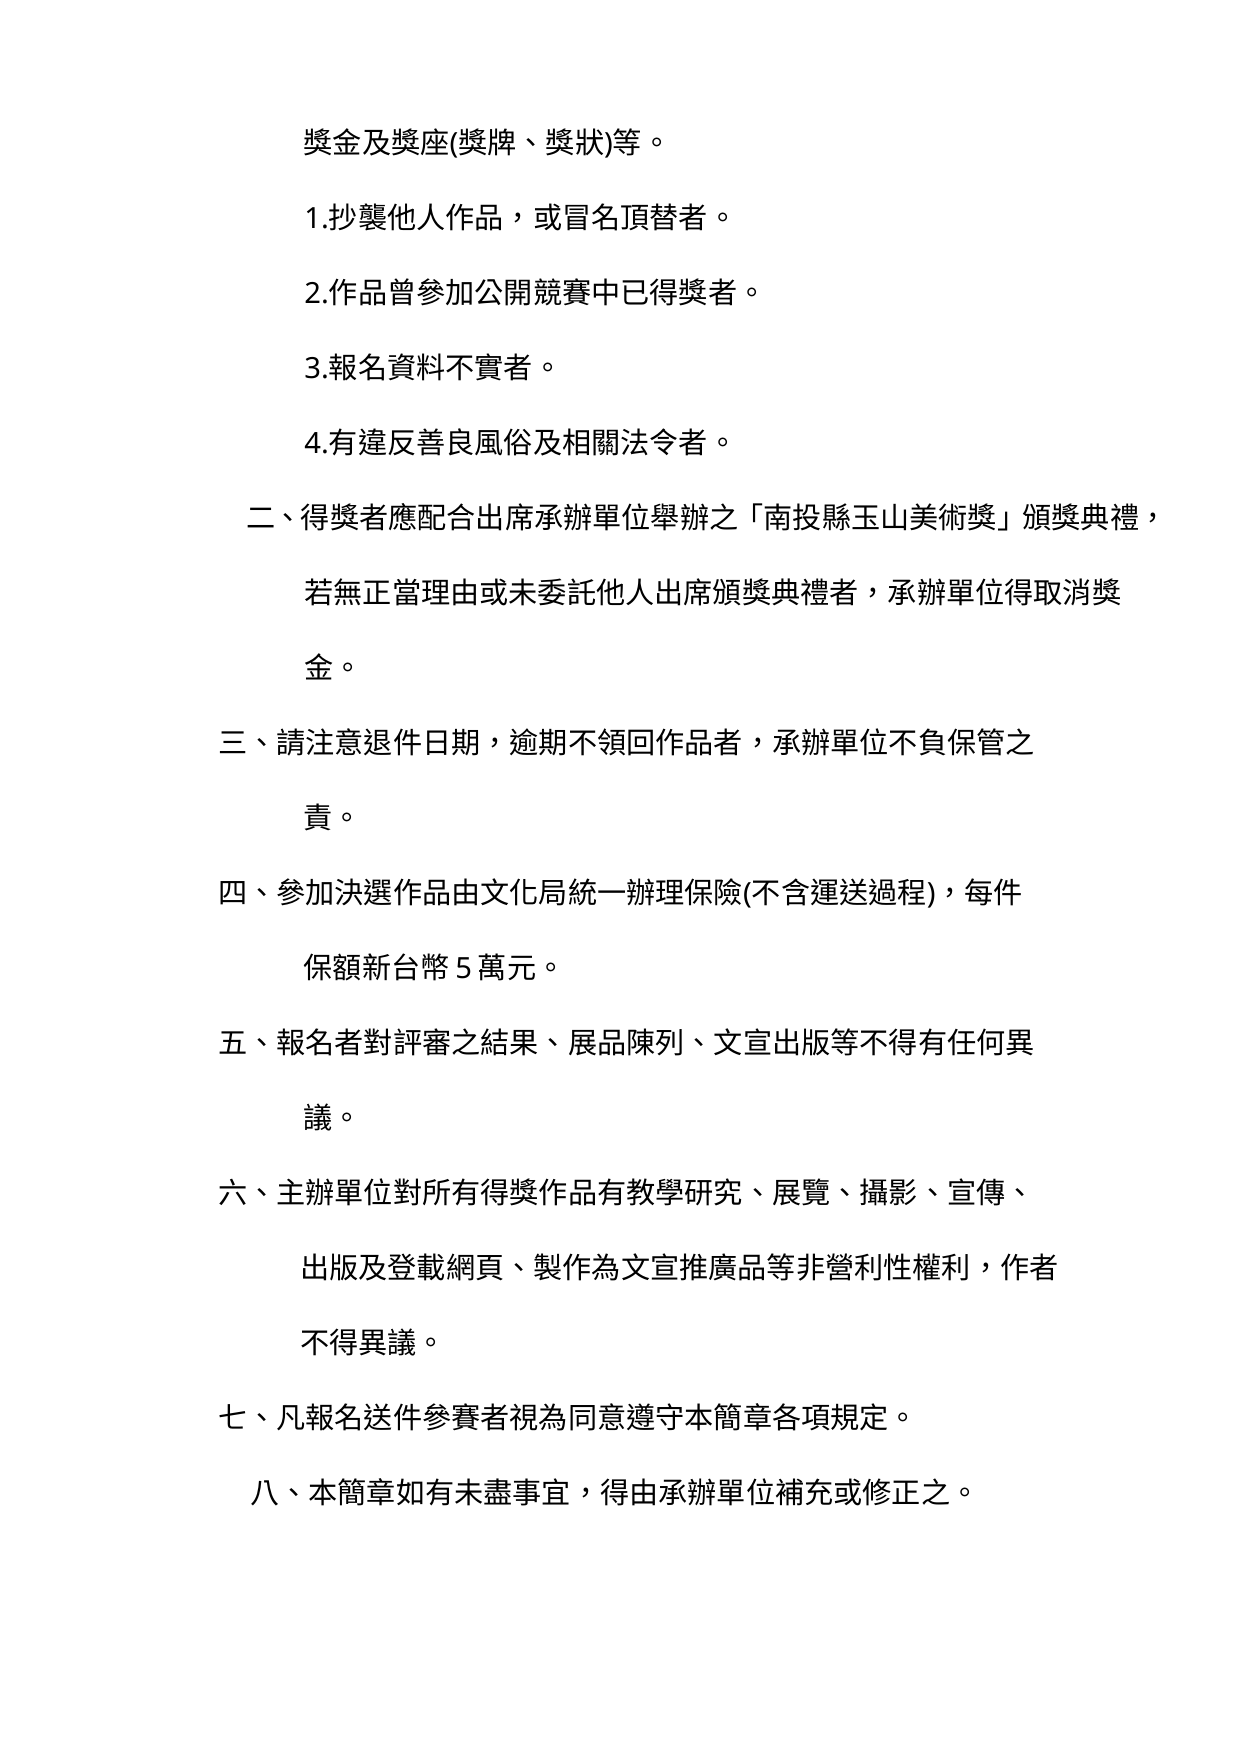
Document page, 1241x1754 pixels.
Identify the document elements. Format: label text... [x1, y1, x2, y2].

text 出版及登載網頁、製作為文宣推廣品等非營利性權利，作者 [300, 1229, 1139, 1304]
text 七、凡報名送件參賽者視為同意遵守本簡章各項規定。 [187, 1379, 1139, 1454]
text 四、參加決選作品由文化局統一辦理保險(不含運送過程)，每件 [187, 854, 1139, 929]
text 議。 [303, 1079, 1139, 1154]
text 二、得獎者應配合出席承辦單位舉辦之「南投縣玉山美術獎」頒獎典禮，若無正當理由或未委託他人出席頒獎典禮者，承辦單位得取消獎金。 [246, 479, 1139, 704]
text 獎金及獎座(獎牌、獎狀)等。 [303, 104, 1139, 179]
text 3.報名資料不實者。 [187, 329, 1139, 404]
text 八、本簡章如有未盡事宜，得由承辦單位補充或修正之。 [250, 1454, 1139, 1529]
text 六、主辦單位對所有得獎作品有教學研究、展覽、攝影、宣傳、 [187, 1154, 1139, 1229]
text 三、請注意退件日期，逾期不領回作品者，承辦單位不負保管之 [187, 704, 1139, 779]
text 4.有違反善良風俗及相關法令者。 [187, 404, 1139, 479]
text 責。 [303, 779, 1139, 854]
text 1.抄襲他人作品，或冒名頂替者。 [187, 179, 1139, 254]
text 五、報名者對評審之結果、展品陳列、文宣出版等不得有任何異 [187, 1004, 1139, 1079]
text 不得異議。 [300, 1304, 1139, 1379]
text 保額新台幣5萬元。 [303, 929, 1139, 1004]
text 2.作品曾參加公開競賽中已得獎者。 [187, 254, 1139, 329]
